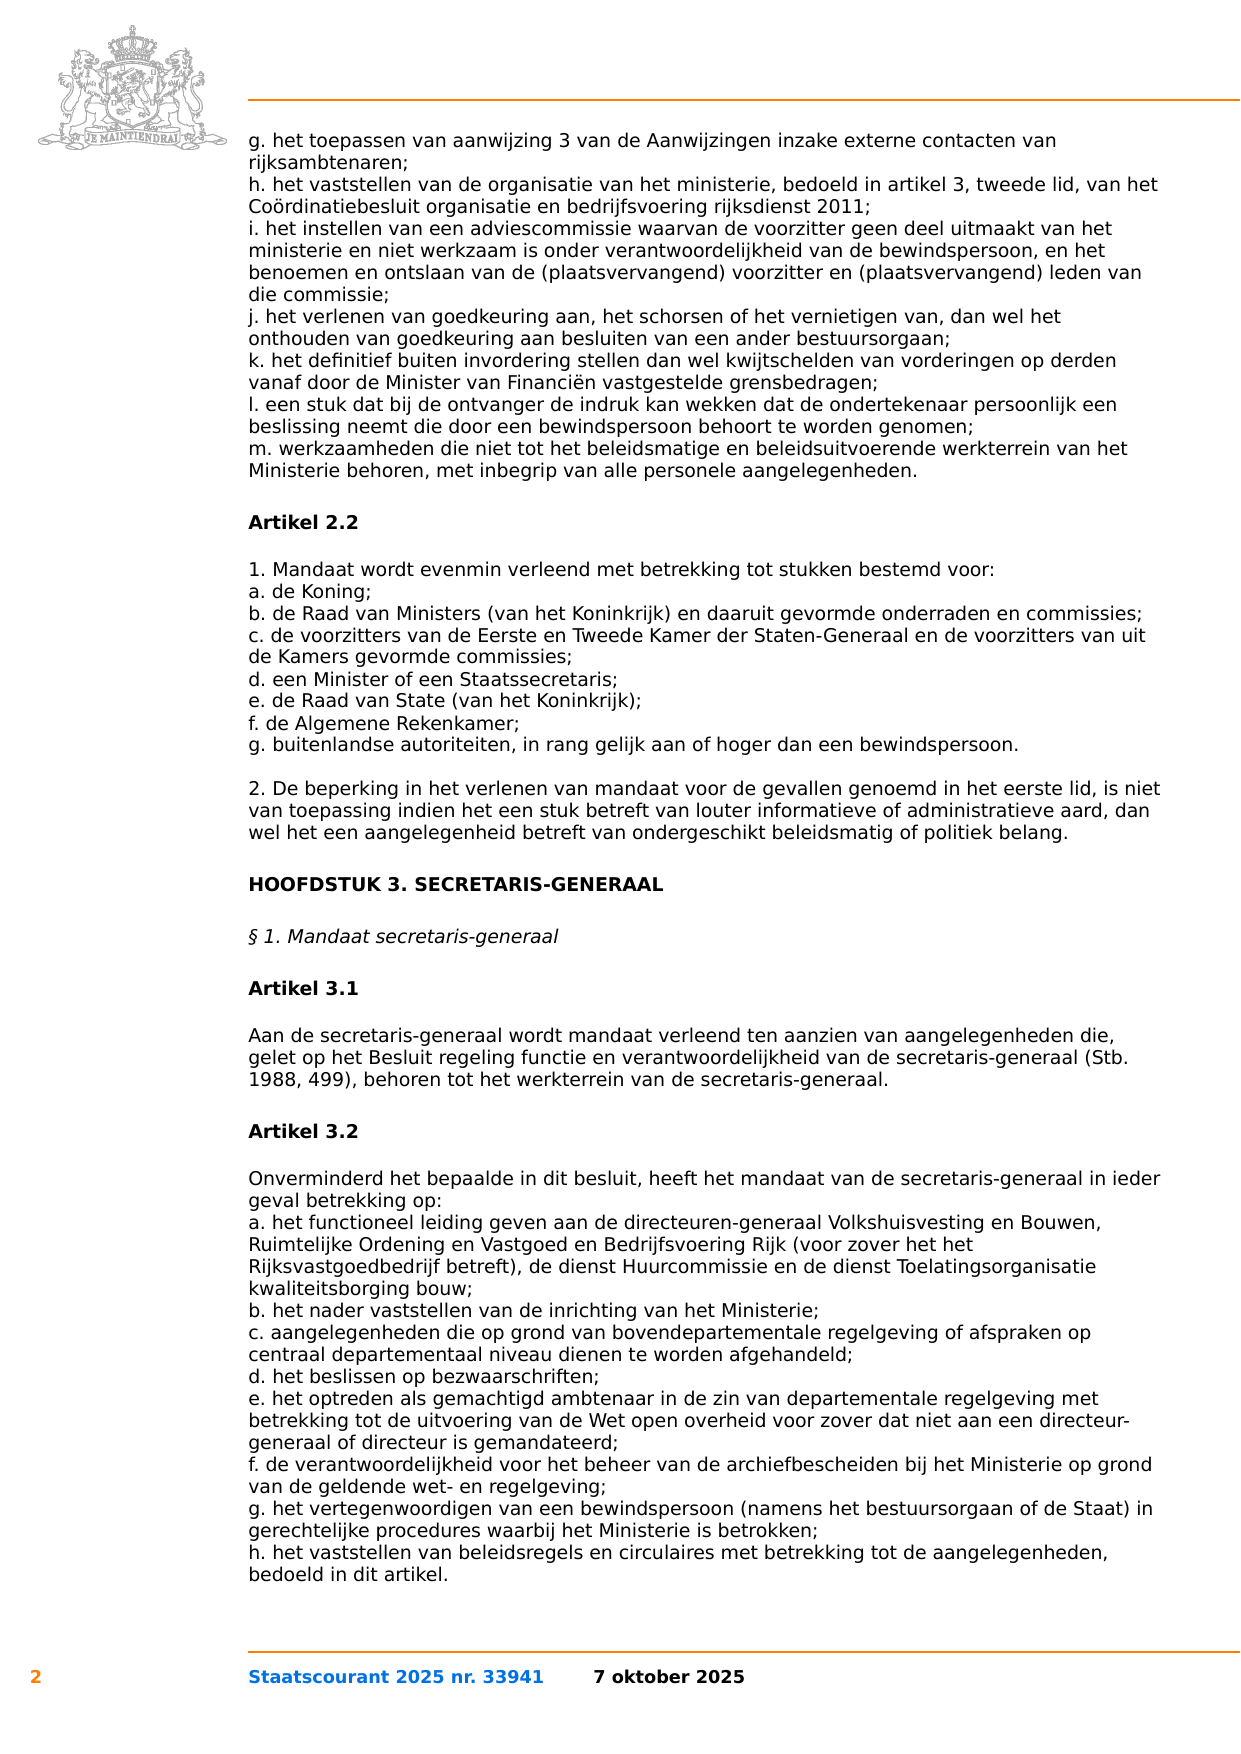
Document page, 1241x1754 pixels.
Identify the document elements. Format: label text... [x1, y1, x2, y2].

text 1. Mandaat wordt evenmin verleend met betrekking tot stukken bestemd voor: [248, 558, 1163, 581]
text e. de Raad van State (van het Koninkrijk); [248, 690, 1163, 712]
text a. de Koning; [248, 581, 1163, 602]
text d. een Minister of een Staatssecretaris; [248, 668, 1163, 690]
subtitle Artikel 2.2 [248, 512, 1163, 533]
text g. het toepassen van aanwijzing 3 van de Aanwijzingen inzake externe contacten van rijksambtenaren; [248, 130, 1163, 174]
text i. het instellen van een adviescommissie waarvan de voorzitter geen deel uitmaakt van het ministerie en niet werkzaam is onder verantwoordelijkheid van de bewindspersoon, en het benoemen en ontslaan van de (plaatsvervangend) voorzitter en (plaatsvervangend) leden van die commissie; [248, 218, 1163, 306]
text l. een stuk dat bij de ontvanger de indruk kan wekken dat de ondertekenaar persoonlijk een beslissing neemt die door een bewindspersoon behoort te worden genomen; [248, 394, 1163, 438]
text h. het vaststellen van de organisatie van het ministerie, bedoeld in artikel 3, tweede lid, van het Coördinatiebesluit organisatie en bedrijfsvoering rijksdienst 2011; [248, 174, 1163, 218]
text f. de Algemene Rekenkamer; [248, 712, 1163, 734]
subtitle § 1. Mandaat secretaris-generaal [248, 926, 1163, 948]
text j. het verlenen van goedkeuring aan, het schorsen of het vernietigen van, dan wel het onthouden van goedkeuring aan besluiten van een ander bestuursorgaan; [248, 306, 1163, 350]
text f. de verantwoordelijkheid voor het beheer van de archiefbescheiden bij het Ministerie op grond van de geldende wet- en regelgeving; [248, 1454, 1163, 1498]
text Aan de secretaris-generaal wordt mandaat verleend ten aanzien van aangelegenheden die, gelet op het Besluit regeling functie en verantwoordelijkheid van de secretaris-generaal (Stb. 1988, 499), behoren tot het werkterrein van de secretaris-generaal. [248, 1025, 1163, 1091]
text h. het vaststellen van beleidsregels en circulaires met betrekking tot de aangelegenheden, bedoeld in dit artikel. [248, 1542, 1163, 1586]
picture [38, 25, 227, 150]
text b. het nader vaststellen van de inrichting van het Ministerie; [248, 1300, 1163, 1322]
text c. aangelegenheden die op grond van bovendepartementale regelgeving of afspraken op centraal departementaal niveau dienen te worden afgehandeld; [248, 1322, 1163, 1366]
text b. de Raad van Ministers (van het Koninkrijk) en daaruit gevormde onderraden en commissies; [248, 602, 1163, 624]
text a. het functioneel leiding geven aan de directeuren-generaal Volkshuisvesting en Bouwen, Ruimtelijke Ordening en Vastgoed en Bedrijfsvoering Rijk (voor zover het het Rijksvastgoedbedrijf betreft), de dienst Huurcommissie en de dienst Toelatingsorganisatie kwaliteitsborging bouw; [248, 1212, 1163, 1300]
text g. buitenlandse autoriteiten, in rang gelijk aan of hoger dan een bewindspersoon. [248, 734, 1163, 756]
text m. werkzaamheden die niet tot het beleidsmatige en beleidsuitvoerende werkterrein van het Ministerie behoren, met inbegrip van alle personele aangelegenheden. [248, 438, 1163, 482]
subtitle HOOFDSTUK 3. SECRETARIS-GENERAAL [248, 874, 1163, 896]
text e. het optreden als gemachtigd ambtenaar in de zin van departementale regelgeving met betrekking tot de uitvoering van de Wet open overheid voor zover dat niet aan een directeur-generaal of directeur is gemandateerd; [248, 1388, 1163, 1454]
text d. het beslissen op bezwaarschriften; [248, 1366, 1163, 1388]
subtitle Artikel 3.1 [248, 978, 1163, 1000]
text g. het vertegenwoordigen van een bewindspersoon (namens het bestuursorgaan of de Staat) in gerechtelijke procedures waarbij het Ministerie is betrokken; [248, 1498, 1163, 1542]
subtitle Artikel 3.2 [248, 1121, 1163, 1143]
text c. de voorzitters van de Eerste en Tweede Kamer der Staten-Generaal en de voorzitters van uit de Kamers gevormde commissies; [248, 624, 1163, 668]
text 2. De beperking in het verlenen van mandaat voor de gevallen genoemd in het eerste lid, is niet van toepassing indien het een stuk betreft van louter informatieve of administratieve aard, dan wel het een aangelegenheid betreft van ondergeschikt beleidsmatig of politiek belang. [248, 778, 1163, 844]
text k. het definitief buiten invordering stellen dan wel kwijtschelden van vorderingen op derden vanaf door de Minister van Financiën vastgestelde grensbedragen; [248, 350, 1163, 394]
text Onverminderd het bepaalde in dit besluit, heeft het mandaat van de secretaris-generaal in ieder geval betrekking op: [248, 1168, 1163, 1212]
